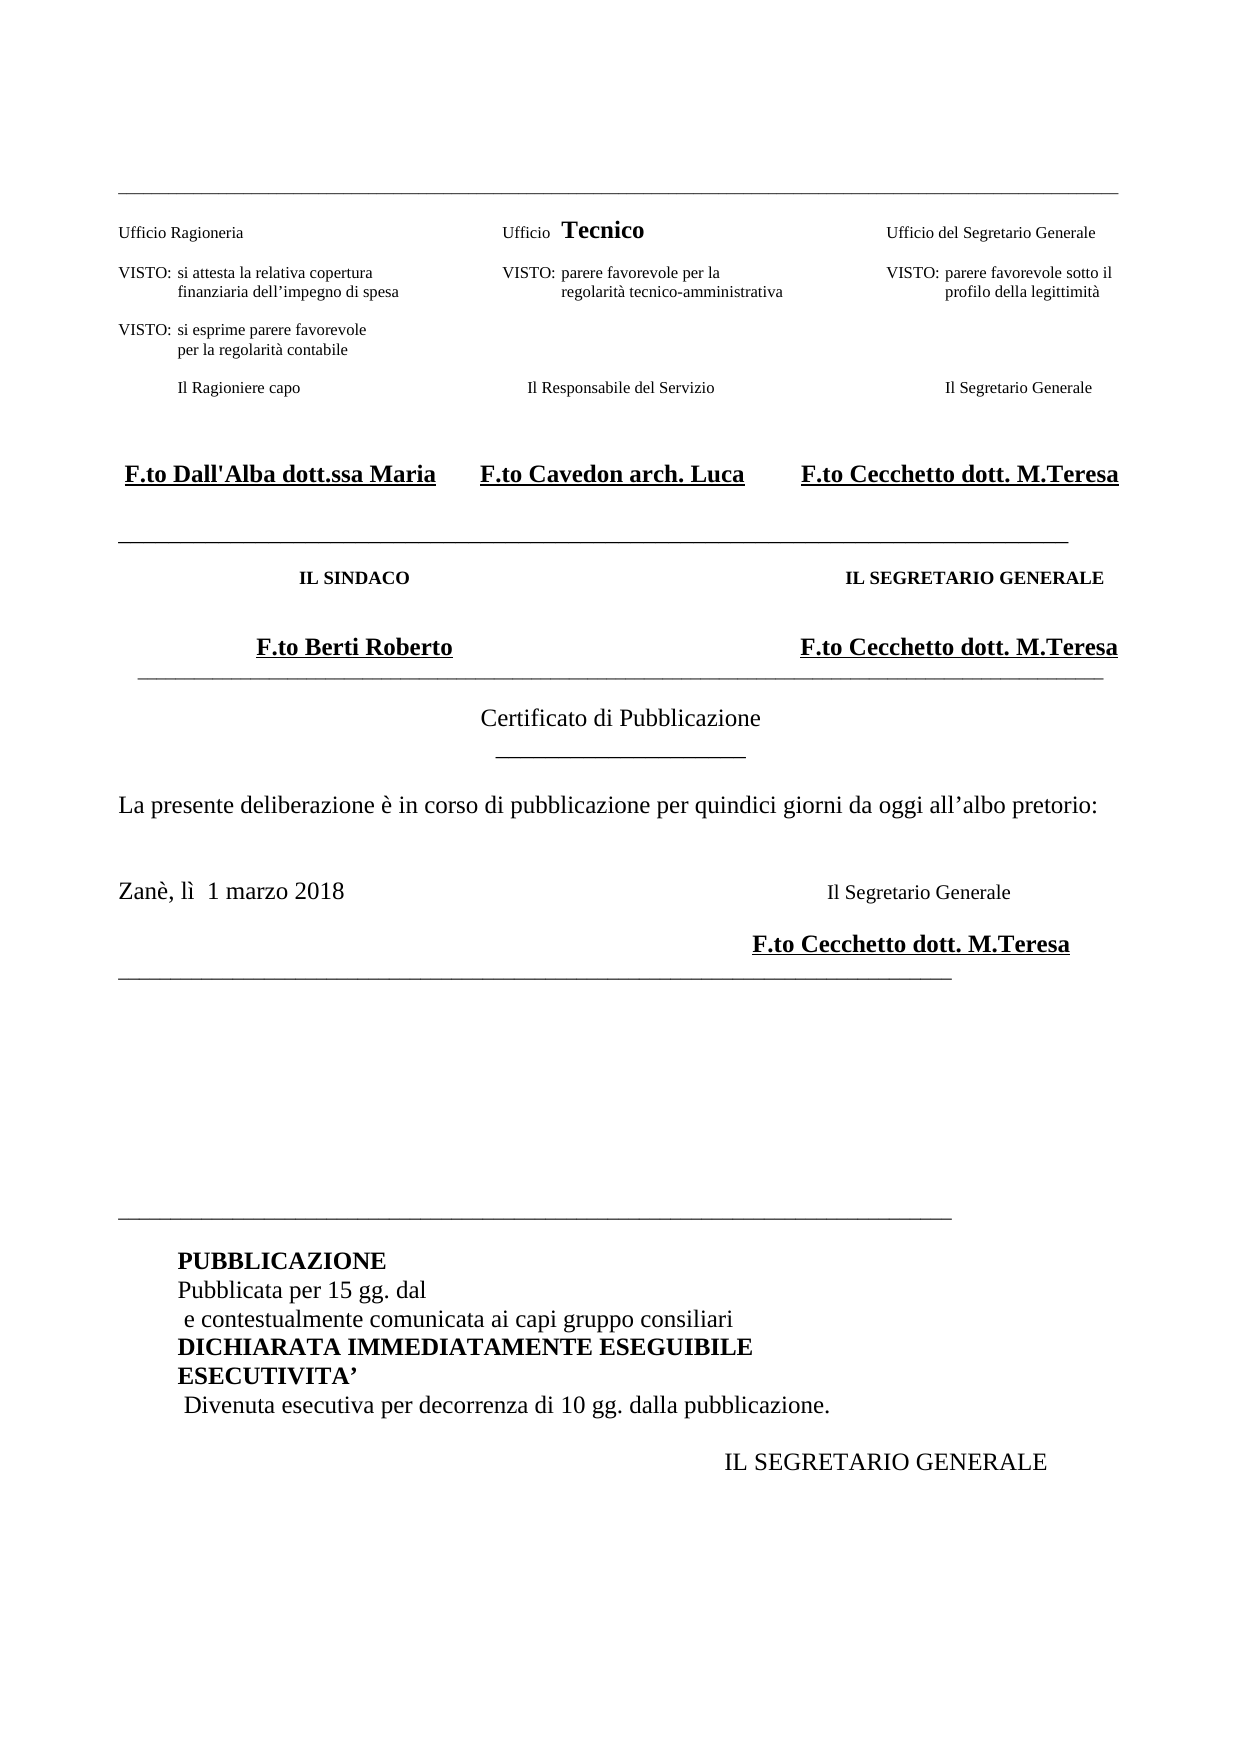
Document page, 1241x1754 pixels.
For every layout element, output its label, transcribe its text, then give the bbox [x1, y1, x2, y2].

text IL SINDACO IL SEGRETARIO GENERALE [118, 567, 1123, 588]
text DICHIARATA IMMEDIATAMENTE ESEGUIBILE [118, 1332, 1123, 1361]
text ____________________ [118, 732, 1123, 761]
text VISTO: si esprime parere favorevole [118, 320, 1123, 339]
text PUBBLICAZIONE [118, 1246, 1123, 1275]
text Il Ragioniere capo Il Responsabile del Servizio Il Segretario Generale [118, 378, 1123, 397]
text Zanè, lì 1 marzo 2018 Il Segretario Generale [118, 876, 1123, 905]
text Certificato di Pubblicazione [118, 703, 1123, 732]
text IL SEGRETARIO GENERALE [118, 1447, 1123, 1476]
text _______________________________________________________________________________________________________ [118, 660, 1123, 682]
text ________________________________________________________________________________________________________________________ [118, 176, 1123, 196]
text F.to Cecchetto dott. M.Teresa ________________________________________________________________________________ [118, 929, 1123, 982]
text ESECUTIVITA’ [118, 1361, 1123, 1390]
text F.to Berti Roberto F.to Cecchetto dott. M.Teresa [118, 632, 1123, 660]
text Divenuta esecutiva per decorrenza di 10 gg. dalla pubblicazione. [118, 1390, 1123, 1419]
text e contestualmente comunicata ai capi gruppo consiliari [118, 1304, 1123, 1332]
text VISTO: si attesta la relativa copertura VISTO: parere favorevole per la VISTO: parere favorevole sotto il [118, 263, 1123, 282]
text F.to Dall'Alba dott.ssa Maria F.to Cavedon arch. Luca F.to Cecchetto dott. M.Teresa [118, 459, 1123, 488]
text Pubblicata per 15 gg. dal [118, 1275, 1123, 1304]
text per la regolarità contabile [118, 339, 1123, 358]
text ____________________________________________________________________________ [118, 517, 1123, 545]
text ________________________________________________________________________________ [118, 1198, 1123, 1222]
text La presente deliberazione è in corso di pubblicazione per quindici giorni da oggi all’albo pretorio: [118, 790, 1123, 818]
text finanziaria dell’impegno di spesa regolarità tecnico-amministrativa profilo della legittimità [118, 282, 1123, 301]
text Ufficio Ragioneria Ufficio Tecnico Ufficio del Segretario Generale [118, 215, 1123, 243]
